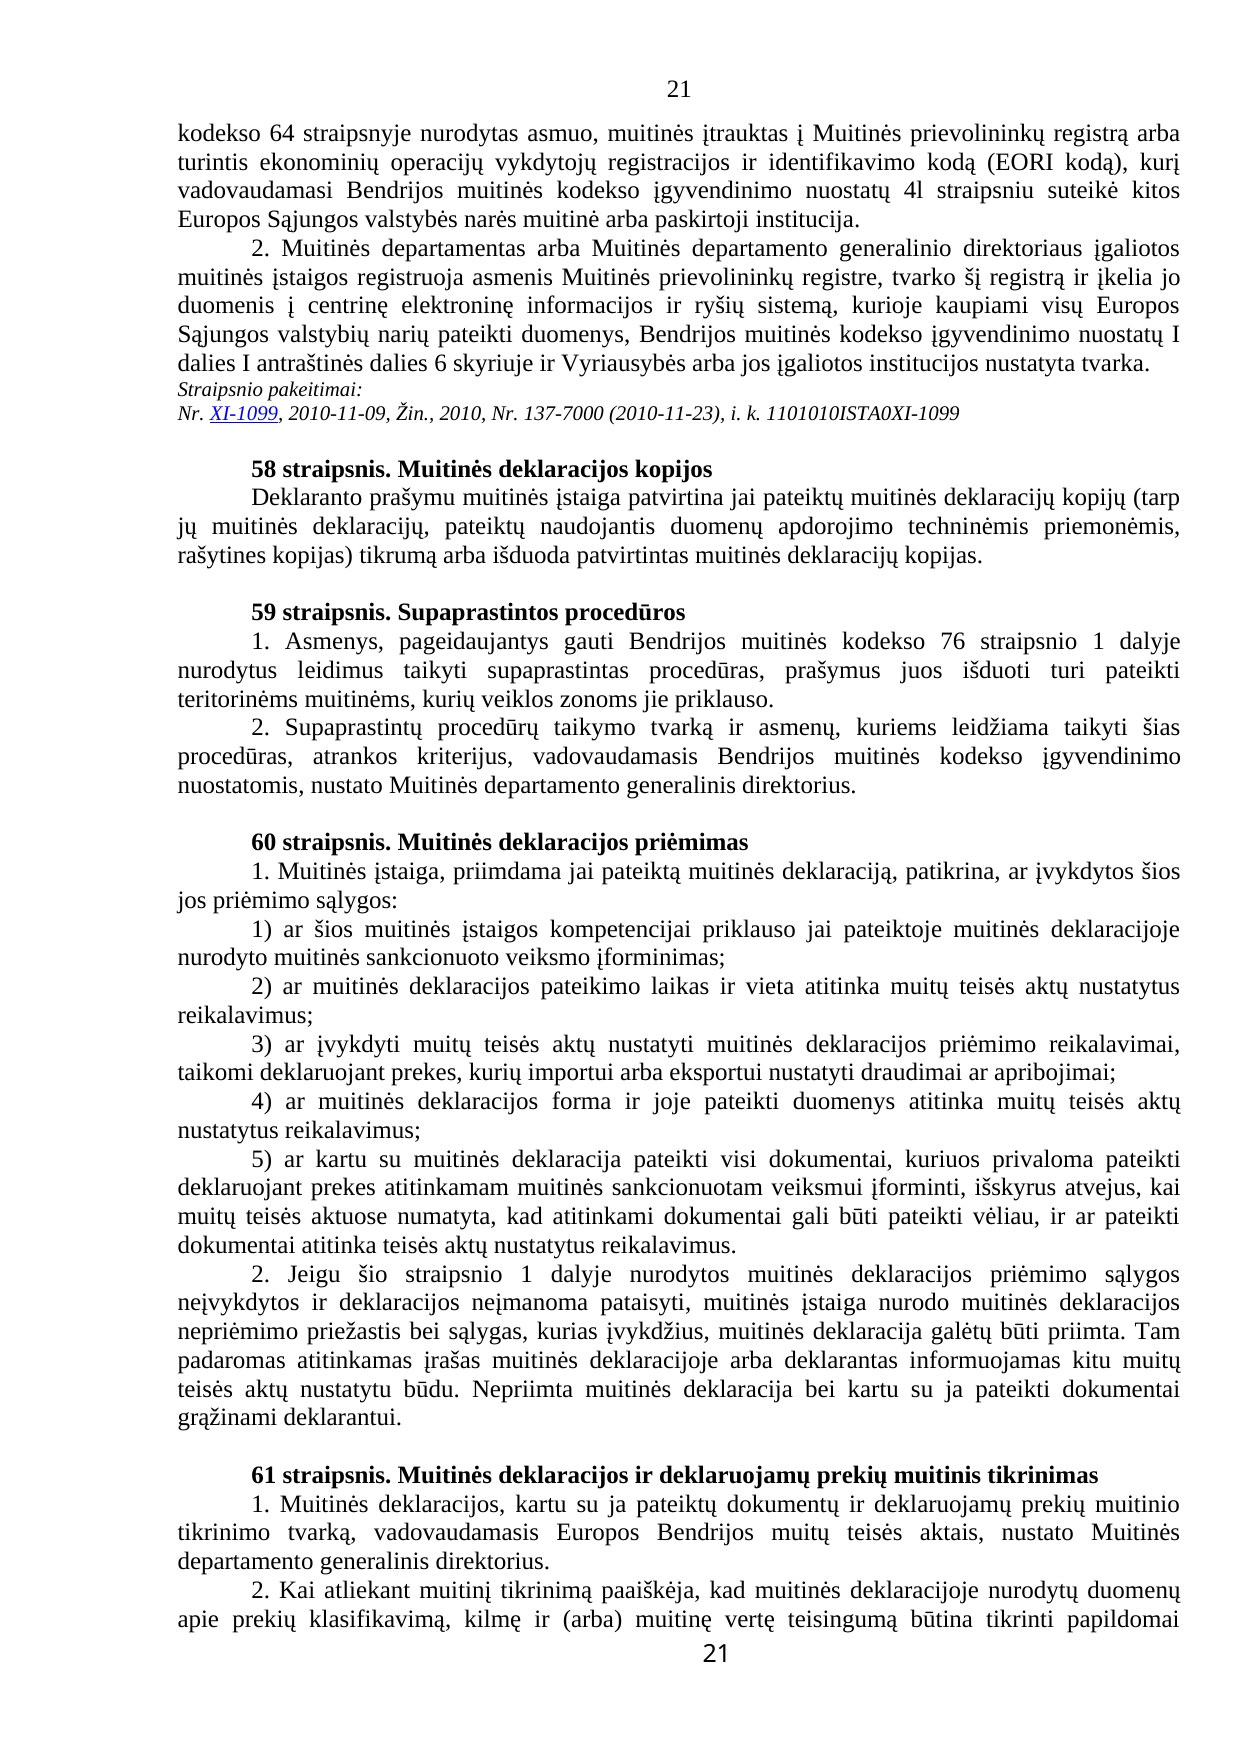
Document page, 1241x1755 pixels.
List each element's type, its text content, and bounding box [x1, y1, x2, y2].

text Straipsnio pakeitimai: [177, 377, 1181, 401]
text 2. Muitinės departamentas arba Muitinės departamento generalinio direktoriaus įgaliotos muitinės įstaigos registruoja asmenis Muitinės prievolininkų registre, tvarko šį registrą ir įkelia jo duomenis į centrinę elektroninę informacijos ir ryšių sistemą, kurioje kaupiami visų Europos Sąjungos valstybių narių pateikti duomenys, Bendrijos muitinės kodekso įgyvendinimo nuostatų I dalies I antraštinės dalies 6 skyriuje ir Vyriausybės arba jos įgaliotos institucijos nustatyta tvarka. [177, 233, 1181, 377]
text 1. Muitinės deklaracijos, kartu su ja pateiktų dokumentų ir deklaruojamų prekių muitinio tikrinimo tvarką, vadovaudamasis Europos Bendrijos muitų teisės aktais, nustato Muitinės departamento generalinis direktorius. [177, 1489, 1181, 1575]
text 59 straipsnis. Supaprastintos procedūros [177, 597, 1181, 626]
text kodekso 64 straipsnyje nurodytas asmuo, muitinės įtrauktas į Muitinės prievolininkų registrą arba turintis ekonominių operacijų vykdytojų registracijos ir identifikavimo kodą (EORI kodą), kurį vadovaudamasi Bendrijos muitinės kodekso įgyvendinimo nuostatų 4l straipsniu suteikė kitos Europos Sąjungos valstybės narės muitinė arba paskirtoji institucija. [177, 118, 1181, 233]
text 2. Kai atliekant muitinį tikrinimą paaiškėja, kad muitinės deklaracijoje nurodytų duomenų apie prekių klasifikavimą, kilmę ir (arba) muitinę vertę teisingumą būtina tikrinti papildomai [177, 1575, 1181, 1632]
text 2) ar muitinės deklaracijos pateikimo laikas ir vieta atitinka muitų teisės aktų nustatytus reikalavimus; [177, 971, 1181, 1029]
text 60 straipsnis. Muitinės deklaracijos priėmimas [177, 827, 1181, 856]
text 2. Jeigu šio straipsnio 1 dalyje nurodytos muitinės deklaracijos priėmimo sąlygos neįvykdytos ir deklaracijos neįmanoma pataisyti, muitinės įstaiga nurodo muitinės deklaracijos nepriėmimo priežastis bei sąlygas, kurias įvykdžius, muitinės deklaracija galėtų būti priimta. Tam padaromas atitinkamas įrašas muitinės deklaracijoje arba deklarantas informuojamas kitu muitų teisės aktų nustatytu būdu. Nepriimta muitinės deklaracija bei kartu su ja pateikti dokumentai grąžinami deklarantui. [177, 1259, 1181, 1431]
text 1) ar šios muitinės įstaigos kompetencijai priklauso jai pateiktoje muitinės deklaracijoje nurodyto muitinės sankcionuoto veiksmo įforminimas; [177, 914, 1181, 971]
text 5) ar kartu su muitinės deklaracija pateikti visi dokumentai, kuriuos privaloma pateikti deklaruojant prekes atitinkamam muitinės sankcionuotam veiksmui įforminti, išskyrus atvejus, kai muitų teisės aktuose numatyta, kad atitinkami dokumentai gali būti pateikti vėliau, ir ar pateikti dokumentai atitinka teisės aktų nustatytus reikalavimus. [177, 1144, 1181, 1259]
text 58 straipsnis. Muitinės deklaracijos kopijos [177, 454, 1181, 482]
text 3) ar įvykdyti muitų teisės aktų nustatyti muitinės deklaracijos priėmimo reikalavimai, taikomi deklaruojant prekes, kurių importui arba eksportui nustatyti draudimai ar apribojimai; [177, 1029, 1181, 1086]
text 1. Muitinės įstaiga, priimdama jai pateiktą muitinės deklaraciją, patikrina, ar įvykdytos šios jos priėmimo sąlygos: [177, 856, 1181, 914]
text 4) ar muitinės deklaracijos forma ir joje pateikti duomenys atitinka muitų teisės aktų nustatytus reikalavimus; [177, 1086, 1181, 1144]
text 1. Asmenys, pageidaujantys gauti Bendrijos muitinės kodekso 76 straipsnio 1 dalyje nurodytus leidimus taikyti supaprastintas procedūras, prašymus juos išduoti turi pateikti teritorinėms muitinėms, kurių veiklos zonoms jie priklauso. [177, 626, 1181, 712]
text Deklaranto prašymu muitinės įstaiga patvirtina jai pateiktų muitinės deklaracijų kopijų (tarp jų muitinės deklaracijų, pateiktų naudojantis duomenų apdorojimo techninėmis priemonėmis, rašytines kopijas) tikrumą arba išduoda patvirtintas muitinės deklaracijų kopijas. [177, 482, 1181, 569]
text 2. Supaprastintų procedūrų taikymo tvarką ir asmenų, kuriems leidžiama taikyti šias procedūras, atrankos kriterijus, vadovaudamasis Bendrijos muitinės kodekso įgyvendinimo nuostatomis, nustato Muitinės departamento generalinis direktorius. [177, 712, 1181, 799]
text 61 straipsnis. Muitinės deklaracijos ir deklaruojamų prekių muitinis tikrinimas [251, 1460, 1181, 1489]
text Nr. XI-1099, 2010-11-09, Žin., 2010, Nr. 137-7000 (2010-11-23), i. k. 1101010ISTA0XI-1099 [177, 401, 1181, 425]
